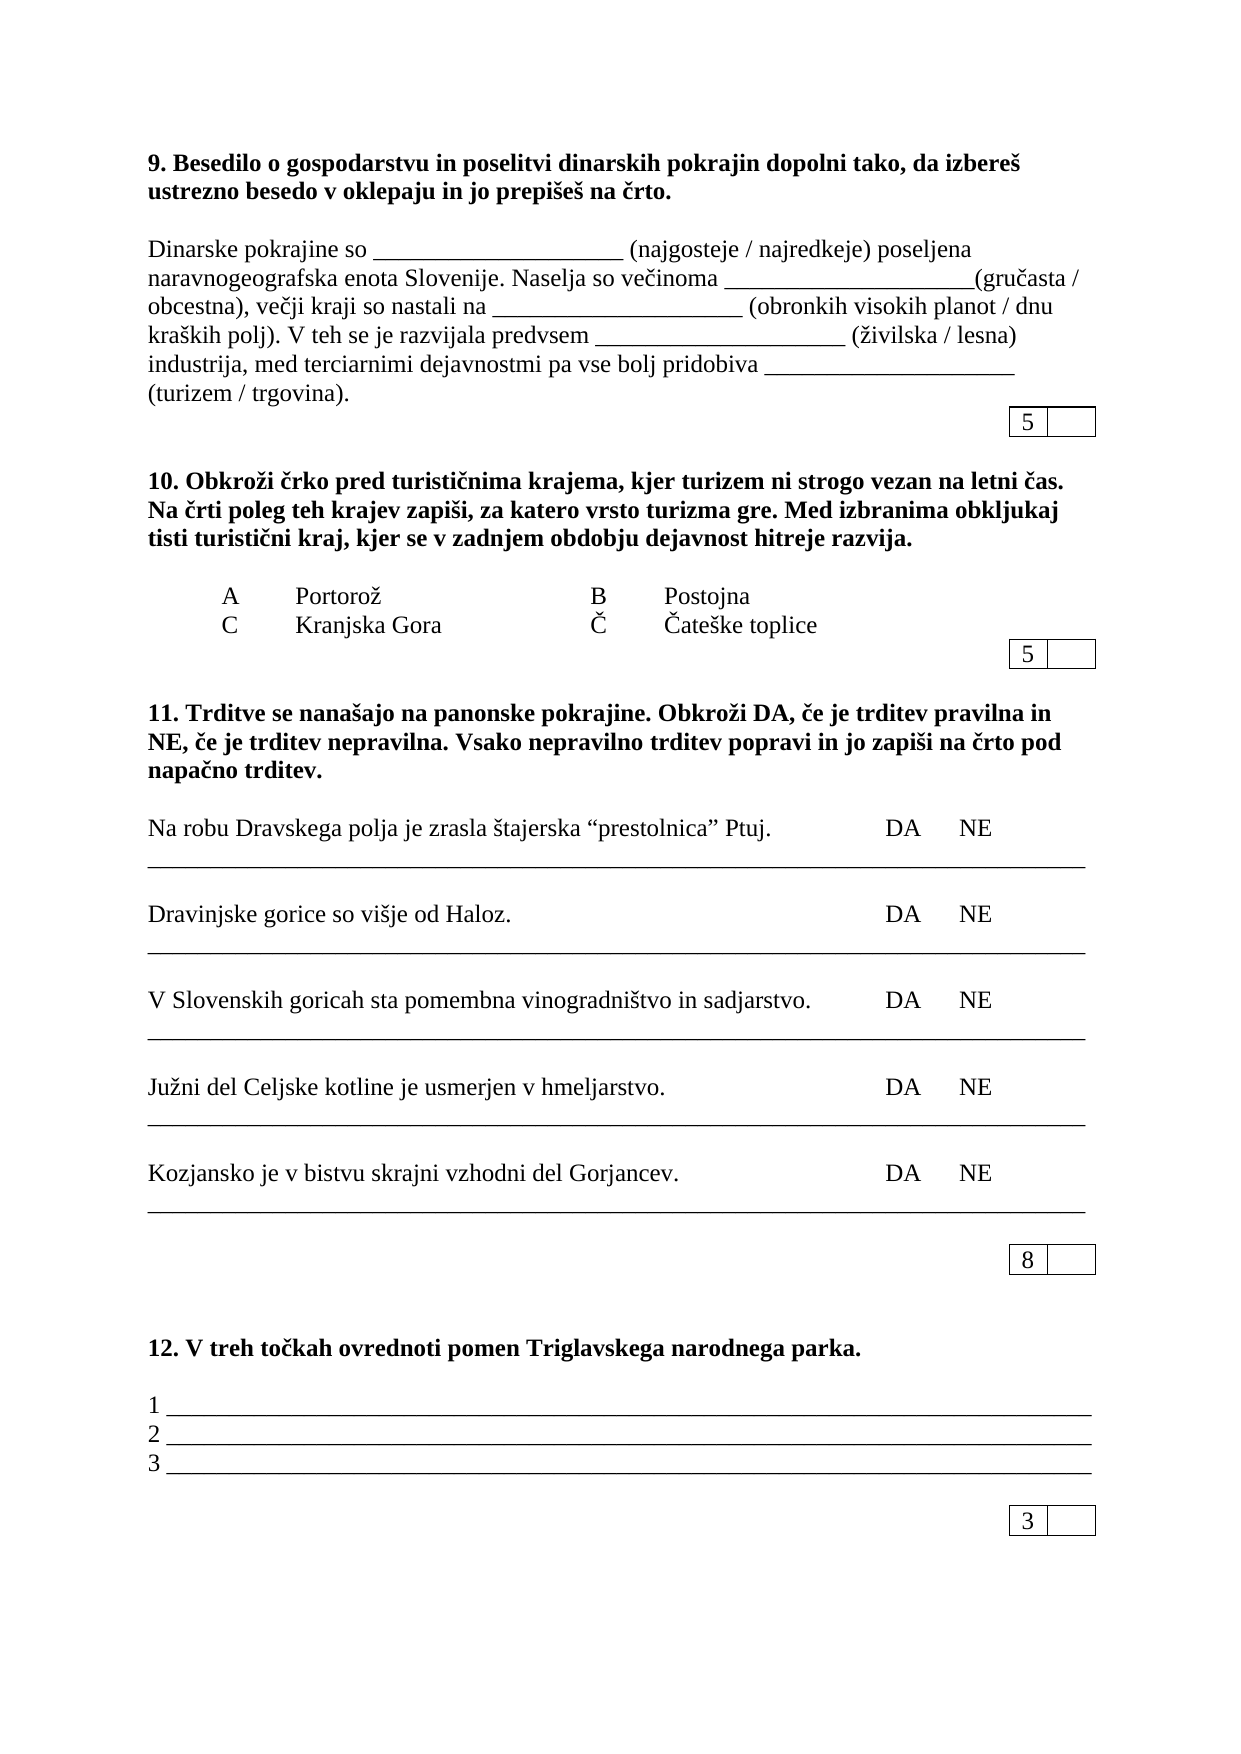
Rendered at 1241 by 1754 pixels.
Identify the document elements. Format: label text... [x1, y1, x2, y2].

table_header [1048, 408, 1095, 436]
text 12. V treh točkah ovrednoti pomen Triglavskega narodnega parka. [148, 1333, 1093, 1361]
text Dravinjske gorice so višje od Haloz. DA NE [148, 899, 1093, 928]
table_header 5 [1010, 640, 1047, 668]
table_header 8 [1010, 1245, 1047, 1274]
text Kozjansko je v bistvu skrajni vzhodni del Gorjancev. DA NE [148, 1158, 1093, 1187]
text 10. Obkroži črko pred turističnima krajema, kjer turizem ni strogo vezan na letni čas. Na črti poleg teh krajev zapiši, za katero vrsto turizma gre. Med izbranima obkljukaj tisti turistični kraj, kjer se v zadnjem obdobju dejavnost hitreje razvija. [148, 466, 1093, 552]
table_header 5 [1010, 408, 1047, 436]
text Na robu Dravskega polja je zrasla štajerska “prestolnica” Ptuj. DA NE [148, 813, 1093, 842]
table_header [1048, 640, 1095, 668]
text ___________________________________________________________________________ [148, 928, 1093, 957]
text ___________________________________________________________________________ [148, 1014, 1093, 1043]
text Dinarske pokrajine so ____________________ (najgosteje / najredkeje) poseljena naravnogeografska enota Slovenije. Naselja so večinoma ____________________(gručasta / obcestna), večji kraji so nastali na ____________________ (obronkih visokih planot / dnu kraških polj). V teh se je razvijala predvsem ____________________ (živilska / lesna) industrija, med terciarnimi dejavnostmi pa vse bolj pridobiva ____________________ (turizem / trgovina). [148, 234, 1093, 406]
text 1 __________________________________________________________________________ [148, 1390, 1093, 1419]
table_header [1048, 1506, 1095, 1535]
text 9. Besedilo o gospodarstvu in poselitvi dinarskih pokrajin dopolni tako, da izbereš ustrezno besedo v oklepaju in jo prepišeš na črto. [148, 148, 1093, 205]
table_header 3 [1010, 1506, 1047, 1535]
text ___________________________________________________________________________ [148, 1187, 1093, 1216]
text ___________________________________________________________________________ [148, 1101, 1093, 1129]
text V Slovenskih goricah sta pomembna vinogradništvo in sadjarstvo. DA NE [148, 986, 1093, 1014]
text ___________________________________________________________________________ [148, 842, 1093, 871]
text 2 __________________________________________________________________________ [148, 1419, 1093, 1448]
text Južni del Celjske kotline je usmerjen v hmeljarstvo. DA NE [148, 1072, 1093, 1101]
text 3 __________________________________________________________________________ [148, 1448, 1093, 1476]
text A Portorož B Postojna C Kranjska Gora Č Čateške toplice [148, 581, 1093, 638]
table_header [1048, 1245, 1095, 1274]
text 11. Trditve se nanašajo na panonske pokrajine. Obkroži DA, če je trditev pravilna in NE, če je trditev nepravilna. Vsako nepravilno trditev popravi in jo zapiši na črto pod napačno trditev. [148, 698, 1093, 784]
